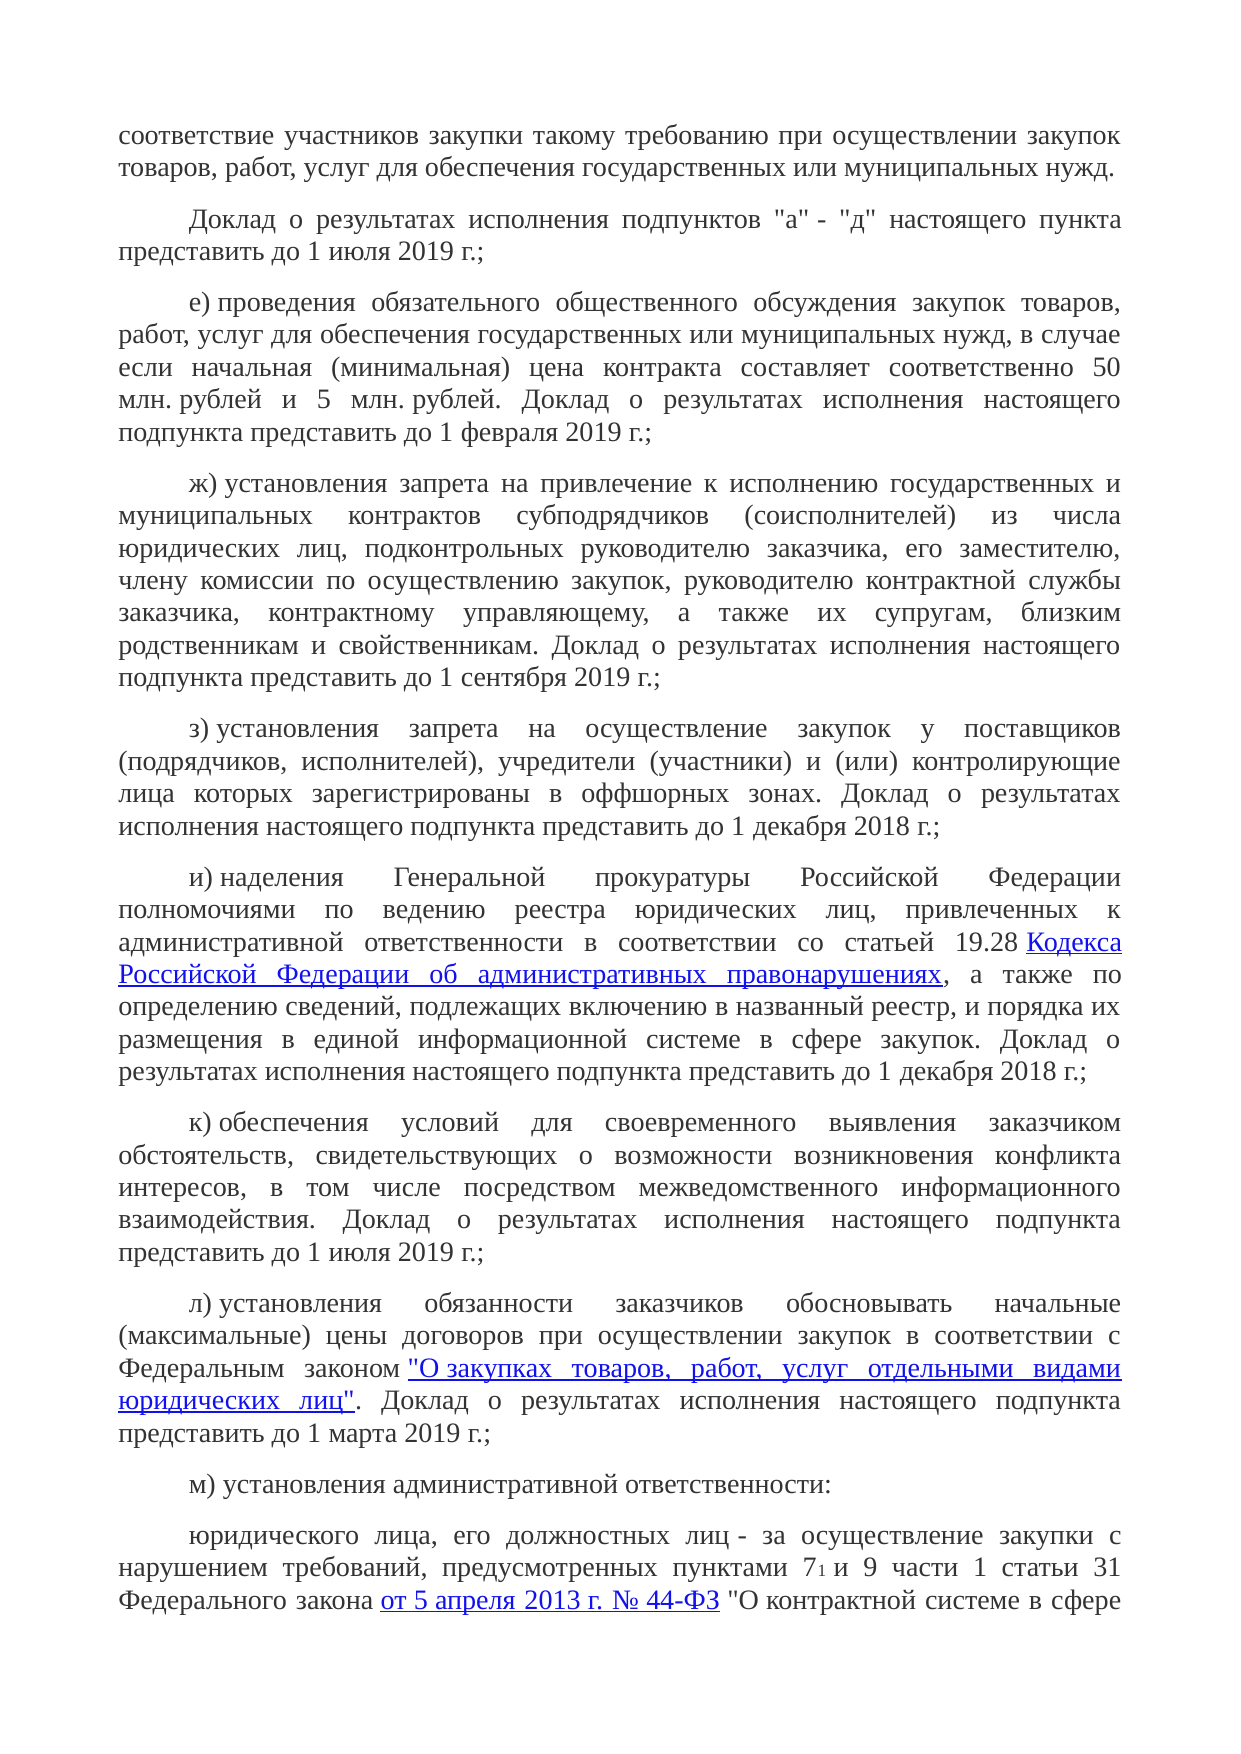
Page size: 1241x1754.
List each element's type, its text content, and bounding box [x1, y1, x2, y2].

text м) установления административной ответственности: [118, 1467, 1122, 1499]
text соответствие участников закупки такому требованию при осуществлении закупок товаров, работ, услуг для обеспечения государственных или муниципальных нужд. [118, 118, 1122, 183]
text Доклад о результатах исполнения подпунктов "а" - "д" настоящего пункта представить до 1 июля 2019 г.; [118, 202, 1122, 266]
text юридического лица, его должностных лиц - за осуществление закупки с нарушением требований, предусмотренных пунктами 71 и 9 части 1 статьи 31 Федерального закона от 5 апреля 2013 г. № 44-ФЗ "О контрактной системе в сфере [118, 1518, 1122, 1615]
text к) обеспечения условий для своевременного выявления заказчиком обстоятельств, свидетельствующих о возможности возникновения конфликта интересов, в том числе посредством межведомственного информационного взаимодействия. Доклад о результатах исполнения настоящего подпункта представить до 1 июля 2019 г.; [118, 1105, 1122, 1267]
text л) установления обязанности заказчиков обосновывать начальные (максимальные) цены договоров при осуществлении закупок в соответствии с Федеральным законом "О закупках товаров, работ, услуг отдельными видами юридических лиц". Доклад о результатах исполнения настоящего подпункта представить до 1 марта 2019 г.; [118, 1286, 1122, 1448]
text з) установления запрета на осуществление закупок у поставщиков (подрядчиков, исполнителей), учредители (участники) и (или) контролирующие лица которых зарегистрированы в оффшорных зонах. Доклад о результатах исполнения настоящего подпункта представить до 1 декабря 2018 г.; [118, 711, 1122, 841]
text и) наделения Генеральной прокуратуры Российской Федерации полномочиями по ведению реестра юридических лиц, привлеченных к административной ответственности в соответствии со статьей 19.28 Кодекса Российской Федерации об административных правонарушениях, а также по определению сведений, подлежащих включению в названный реестр, и порядка их размещения в единой информационной системе в сфере закупок. Доклад о результатах исполнения настоящего подпункта представить до 1 декабря 2018 г.; [118, 860, 1122, 1087]
text ж) установления запрета на привлечение к исполнению государственных и муниципальных контрактов субподрядчиков (соисполнителей) из числа юридических лиц, подконтрольных руководителю заказчика, его заместителю, члену комиссии по осуществлению закупок, руководителю контрактной службы заказчика, контрактному управляющему, а также их супругам, близким родственникам и свойственникам. Доклад о результатах исполнения настоящего подпункта представить до 1 сентября 2019 г.; [118, 466, 1122, 693]
text е) проведения обязательного общественного обсуждения закупок товаров, работ, услуг для обеспечения государственных или муниципальных нужд, в случае если начальная (минимальная) цена контракта составляет соответственно 50 млн. рублей и 5 млн. рублей. Доклад о результатах исполнения настоящего подпункта представить до 1 февраля 2019 г.; [118, 285, 1122, 447]
